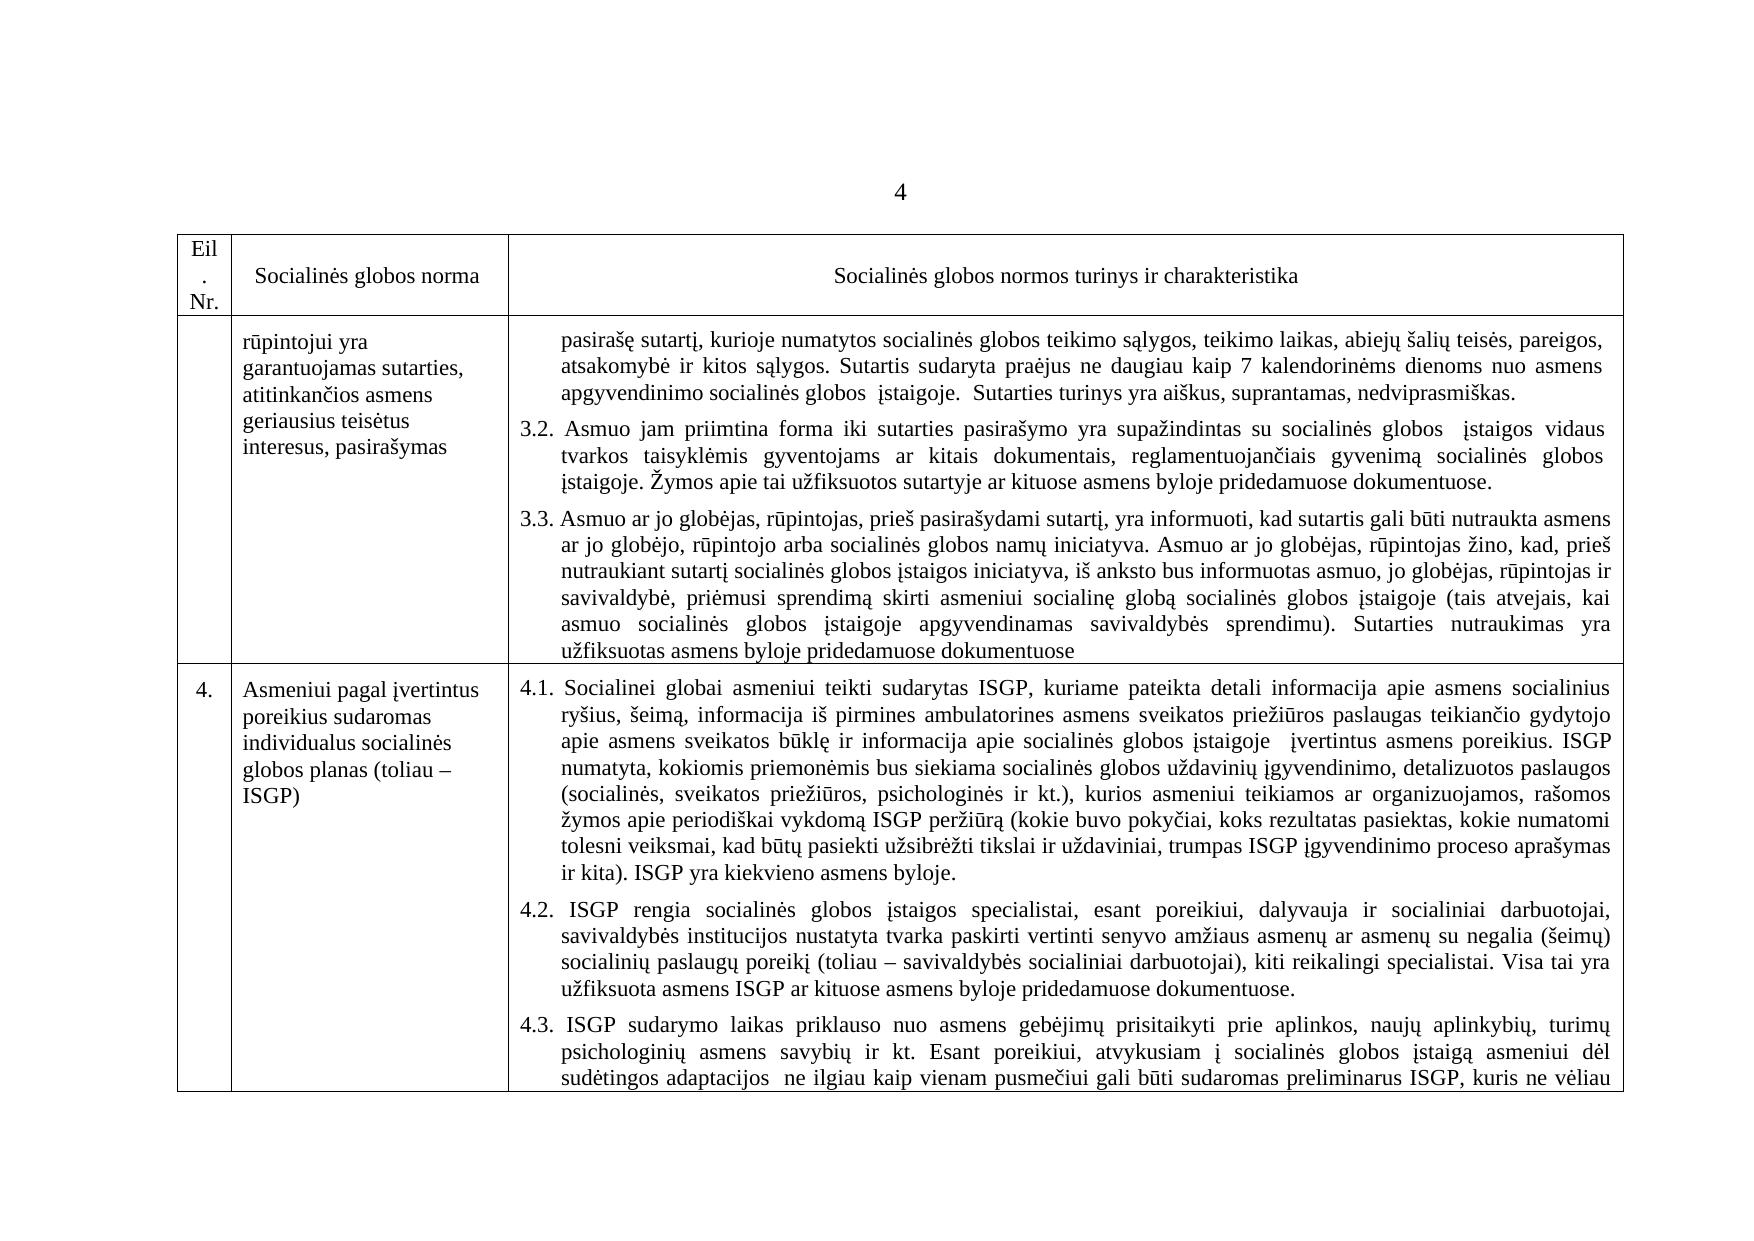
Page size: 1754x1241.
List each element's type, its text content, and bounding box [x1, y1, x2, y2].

table_cell pasirašę sutartį, kurioje numatytos socialinės globos teikimo sąlygos, teikimo laikas, abiejų šalių teisės, pareigos, atsakomybė ir kitos sąlygos. Sutartis sudaryta praėjus ne daugiau kaip 7 kalendorinėms dienoms nuo asmens apgyvendinimo socialinės globos įstaigoje. Sutarties turinys yra aiškus, suprantamas, nedviprasmiškas. 3.2. Asmuo jam priimtina forma iki sutarties pasirašymo yra supažindintas su socialinės globos įstaigos vidaus tvarkos taisyklėmis gyventojams ar kitais dokumentais, reglamentuojančiais gyvenimą socialinės globos įstaigoje. Žymos apie tai užfiksuotos sutartyje ar kituose asmens byloje pridedamuose dokumentuose. 3.3. Asmuo ar jo globėjas, rūpintojas, prieš pasirašydami sutartį, yra informuoti, kad sutartis gali būti nutraukta asmens ar jo globėjo, rūpintojo arba socialinės globos namų iniciatyva. Asmuo ar jo globėjas, rūpintojas žino, kad, prieš nutraukiant sutartį socialinės globos įstaigos iniciatyva, iš anksto bus informuotas asmuo, jo globėjas, rūpintojas ir savivaldybė, priėmusi sprendimą skirti asmeniui socialinę globą socialinės globos įstaigoje (tais atvejais, kai asmuo socialinės globos įstaigoje apgyvendinamas savivaldybės sprendimu). Sutarties nutraukimas yra užfiksuotas asmens byloje pridedamuose dokumentuose [509, 316, 1623, 663]
table_header Socialinės globos normos turinys ir charakteristika [509, 235, 1623, 314]
table_cell Asmeniui pagal įvertintus poreikius sudaromas individualus socialinės globos planas (toliau – ISGP) [232, 664, 508, 1091]
table_header Eil. Nr. [178, 235, 231, 314]
table_cell rūpintojui yra garantuojamas sutarties, atitinkančios asmens geriausius teisėtus interesus, pasirašymas [232, 316, 508, 663]
table_cell 4.1. Socialinei globai asmeniui teikti sudarytas ISGP, kuriame pateikta detali informacija apie asmens socialinius ryšius, šeimą, informacija iš pirmines ambulatorines asmens sveikatos priežiūros paslaugas teikiančio gydytojo apie asmens sveikatos būklę ir informacija apie socialinės globos įstaigoje įvertintus asmens poreikius. ISGP numatyta, kokiomis priemonėmis bus siekiama socialinės globos uždavinių įgyvendinimo, detalizuotos paslaugos (socialinės, sveikatos priežiūros, psichologinės ir kt.), kurios asmeniui teikiamos ar organizuojamos, rašomos žymos apie periodiškai vykdomą ISGP peržiūrą (kokie buvo pokyčiai, koks rezultatas pasiektas, kokie numatomi tolesni veiksmai, kad būtų pasiekti užsibrėžti tikslai ir uždaviniai, trumpas ISGP įgyvendinimo proceso aprašymas ir kita). ISGP yra kiekvieno asmens byloje. 4.2. ISGP rengia socialinės globos įstaigos specialistai, esant poreikiui, dalyvauja ir socialiniai darbuotojai, savivaldybės institucijos nustatyta tvarka paskirti vertinti senyvo amžiaus asmenų ar asmenų su negalia (šeimų) socialinių paslaugų poreikį (toliau – savivaldybės socialiniai darbuotojai), kiti reikalingi specialistai. Visa tai yra užfiksuota asmens ISGP ar kituose asmens byloje pridedamuose dokumentuose. 4.3. ISGP sudarymo laikas priklauso nuo asmens gebėjimų prisitaikyti prie aplinkos, naujų aplinkybių, turimų psichologinių asmens savybių ir kt. Esant poreikiui, atvykusiam į socialinės globos įstaigą asmeniui dėl sudėtingos adaptacijos ne ilgiau kaip vienam pusmečiui gali būti sudaromas preliminarus ISGP, kuris ne vėliau [509, 664, 1623, 1091]
table_cell [178, 316, 231, 663]
table_header Socialinės globos norma [232, 235, 508, 314]
table_cell 4. [178, 664, 231, 1091]
